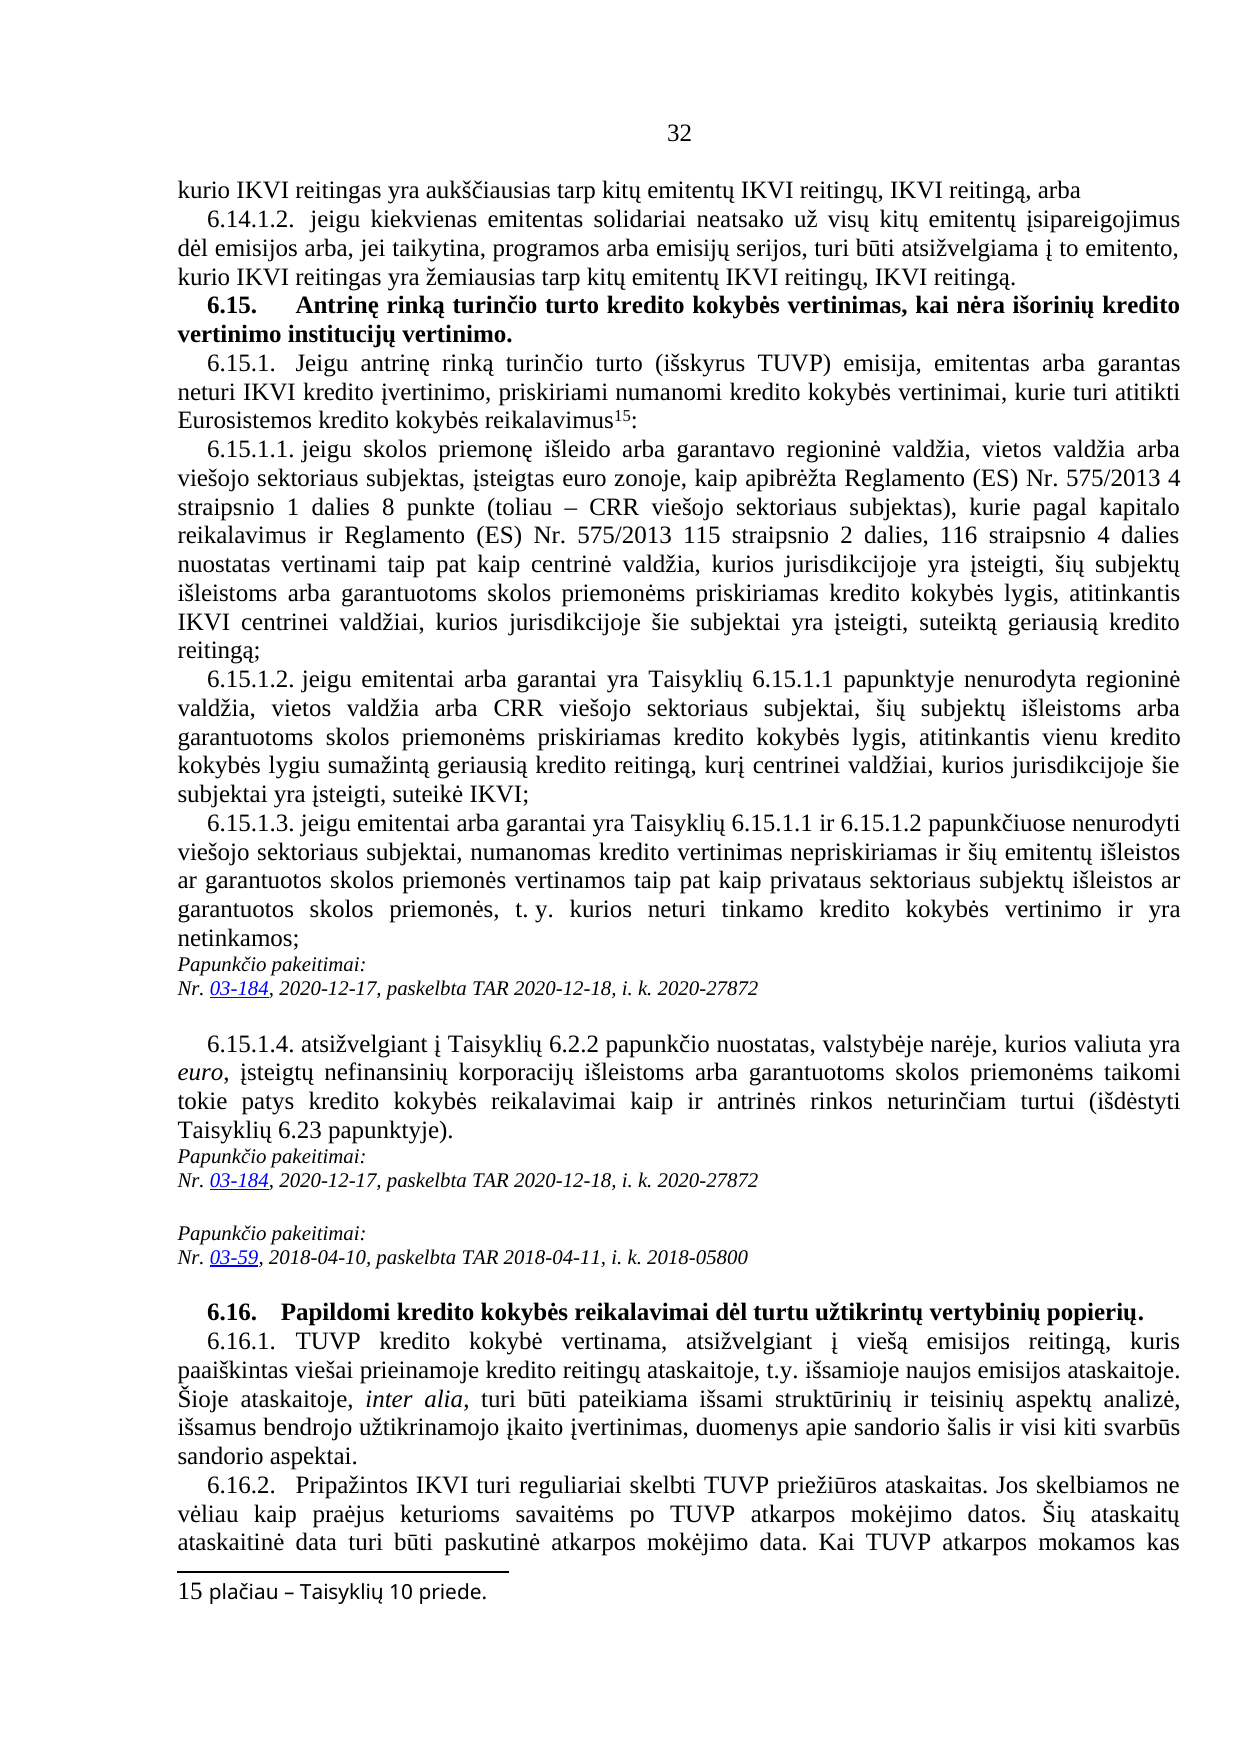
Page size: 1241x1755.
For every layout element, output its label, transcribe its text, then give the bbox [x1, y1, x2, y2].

text Nr. 03-59, 2018-04-10, paskelbta TAR 2018-04-11, i. k. 2018-05800 [177, 1245, 1181, 1269]
text 6.14.1.2. jeigu kiekvienas emitentas solidariai neatsako už visų kitų emitentų įsipareigojimus dėl emisijos arba, jei taikytina, programos arba emisijų serijos, turi būti atsižvelgiama į to emitento, kurio IKVI reitingas yra žemiausias tarp kitų emitentų IKVI reitingų, IKVI reitingą. [177, 204, 1181, 291]
text 6.15.1.2. jeigu emitentai arba garantai yra Taisyklių 6.15.1.1 papunktyje nenurodyta regioninė valdžia, vietos valdžia arba CRR viešojo sektoriaus subjektai, šių subjektų išleistoms arba garantuotoms skolos priemonėms priskiriamas kredito kokybės lygis, atitinkantis vienu kredito kokybės lygiu sumažintą geriausią kredito reitingą, kurį centrinei valdžiai, kurios jurisdikcijoje šie subjektai yra įsteigti, suteikė IKVI; [177, 664, 1181, 808]
text 6.16.2. Pripažintos IKVI turi reguliariai skelbti TUVP priežiūros ataskaitas. Jos skelbiamos ne vėliau kaip praėjus keturioms savaitėms po TUVP atkarpos mokėjimo datos. Šių ataskaitų ataskaitinė data turi būti paskutinė atkarpos mokėjimo data. Kai TUVP atkarpos mokamos kas [177, 1470, 1181, 1556]
text Papunkčio pakeitimai: [177, 952, 1181, 976]
text 6.15.1. Jeigu antrinę rinką turinčio turto (išskyrus TUVP) emisija, emitentas arba garantas neturi IKVI kredito įvertinimo, priskiriami numanomi kredito kokybės vertinimai, kurie turi atitikti Eurosistemos kredito kokybės reikalavimus: [177, 348, 1181, 434]
text Papunkčio pakeitimai: [177, 1144, 1181, 1168]
text Nr. 03-184, 2020-12-17, paskelbta TAR 2020-12-18, i. k. 2020-27872 [177, 976, 1181, 1000]
text 6.16.1. TUVP kredito kokybė vertinama, atsižvelgiant į viešą emisijos reitingą, kuris paaiškintas viešai prieinamoje kredito reitingų ataskaitoje, t.y. išsamioje naujos emisijos ataskaitoje. Šioje ataskaitoje, inter alia, turi būti pateikiama išsami struktūrinių ir teisinių aspektų analizė, išsamus bendrojo užtikrinamojo įkaito įvertinimas, duomenys apie sandorio šalis ir visi kiti svarbūs sandorio aspektai. [177, 1326, 1181, 1470]
text plačiau – Taisyklių 10 priede. [177, 1572, 1181, 1607]
text 6.15.1.4. atsižvelgiant į Taisyklių 6.2.2 papunkčio nuostatas, valstybėje narėje, kurios valiuta yra euro, įsteigtų nefinansinių korporacijų išleistoms arba garantuotoms skolos priemonėms taikomi tokie patys kredito kokybės reikalavimai kaip ir antrinės rinkos neturinčiam turtui (išdėstyti Taisyklių 6.23 papunktyje). [177, 1029, 1181, 1144]
text 6.15. Antrinę rinką turinčio turto kredito kokybės vertinimas, kai nėra išorinių kredito vertinimo institucijų vertinimo. [177, 291, 1181, 348]
text Nr. 03-184, 2020-12-17, paskelbta TAR 2020-12-18, i. k. 2020-27872 [177, 1168, 1181, 1192]
text Papunkčio pakeitimai: [177, 1221, 1181, 1245]
text 6.16. Papildomi kredito kokybės reikalavimai dėl turtu užtikrintų vertybinių popierių. [177, 1297, 1181, 1326]
text 6.15.1.1. jeigu skolos priemonę išleido arba garantavo regioninė valdžia, vietos valdžia arba viešojo sektoriaus subjektas, įsteigtas euro zonoje, kaip apibrėžta Reglamento (ES) Nr. 575/2013 4 straipsnio 1 dalies 8 punkte (toliau – CRR viešojo sektoriaus subjektas), kurie pagal kapitalo reikalavimus ir Reglamento (ES) Nr. 575/2013 115 straipsnio 2 dalies, 116 straipsnio 4 dalies nuostatas vertinami taip pat kaip centrinė valdžia, kurios jurisdikcijoje yra įsteigti, šių subjektų išleistoms arba garantuotoms skolos priemonėms priskiriamas kredito kokybės lygis, atitinkantis IKVI centrinei valdžiai, kurios jurisdikcijoje šie subjektai yra įsteigti, suteiktą geriausią kredito reitingą; [177, 434, 1181, 664]
text 6.15.1.3. jeigu emitentai arba garantai yra Taisyklių 6.15.1.1 ir 6.15.1.2 papunkčiuose nenurodyti viešojo sektoriaus subjektai, numanomas kredito vertinimas nepriskiriamas ir šių emitentų išleistos ar garantuotos skolos priemonės vertinamos taip pat kaip privataus sektoriaus subjektų išleistos ar garantuotos skolos priemonės, t. y. kurios neturi tinkamo kredito kokybės vertinimo ir yra netinkamos; [177, 808, 1181, 952]
text kurio IKVI reitingas yra aukščiausias tarp kitų emitentų IKVI reitingų, IKVI reitingą, arba [177, 176, 1181, 204]
